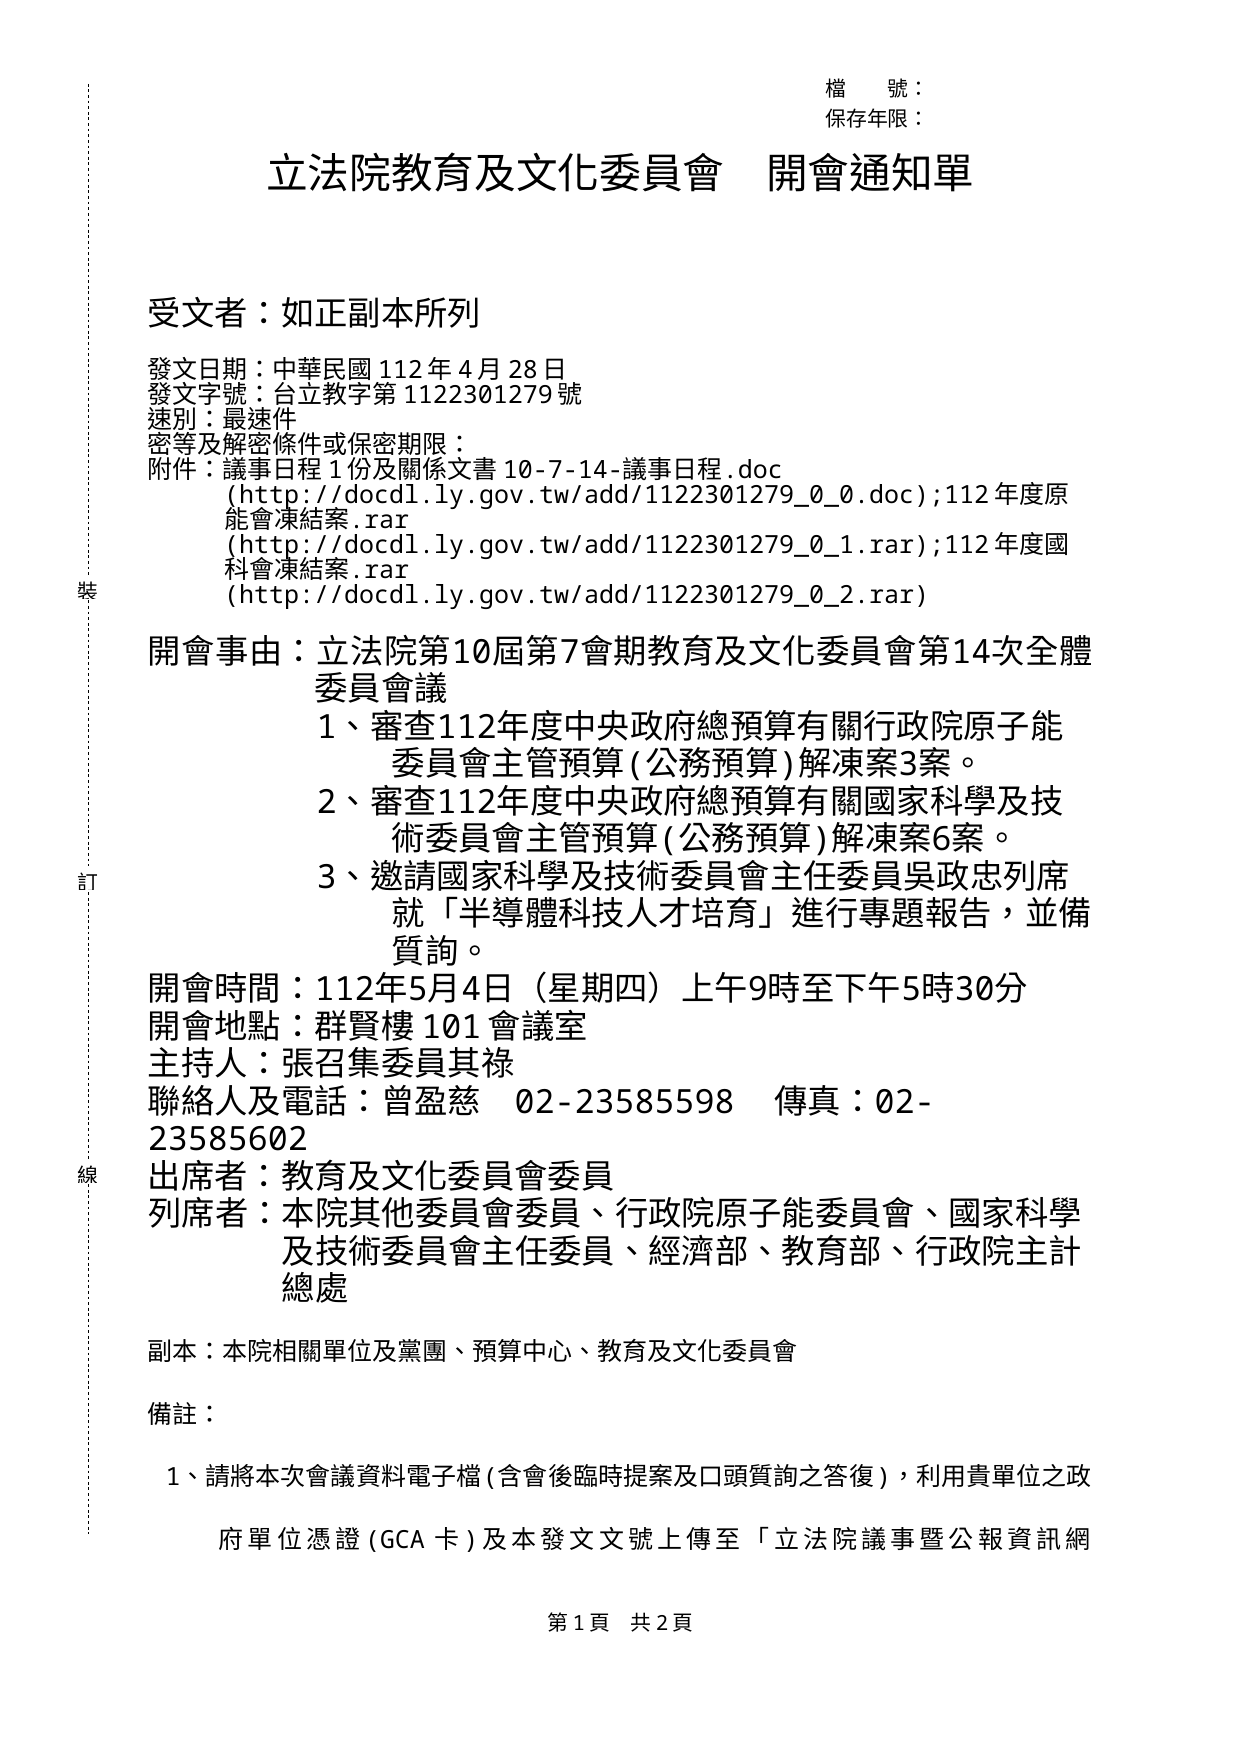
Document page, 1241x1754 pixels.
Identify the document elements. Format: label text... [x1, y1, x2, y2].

title [810, 64, 1085, 151]
text 發文字號：台立教字第1122301279號 [148, 383, 1092, 408]
text 附件：議事日程1份及關係文書10-7-14-議事日程.doc (http://docdl.ly.gov.tw/add/1122301279_0_0.doc);112年度原能會凍結案.rar (http://docdl.ly.gov.tw/add/1122301279_0_1.rar);112年度國科會凍結案.rar (http://docdl.ly.gov.tw/add/1122301279_0_2.rar) [148, 458, 1092, 608]
text 主持人：張召集委員其祿 [148, 1046, 1092, 1083]
text 備註： [148, 1371, 1092, 1433]
list 邀請國家科學及技術委員會主任委員吳政忠列席就「半導體科技人才培育」進行專題報告，並備質詢。 [316, 858, 1092, 971]
title 立法院教育及文化委員會 開會通知單 [148, 158, 1092, 233]
text 開會事由：立法院第10屆第7會期教育及文化委員會第14次全體委員會議 [148, 633, 1092, 708]
text 副本：本院相關單位及黨團、預算中心、教育及文化委員會 [148, 1308, 1092, 1371]
text 發文日期：中華民國112年4月28日 [148, 358, 1092, 383]
list 審查112年度中央政府總預算有關行政院原子能委員會主管預算(公務預算)解凍案3案。 [316, 708, 1092, 783]
text 受文者：如正副本所列 [148, 296, 1092, 333]
text 檔 號： [825, 72, 1070, 102]
text 保存年限： [825, 102, 1070, 132]
list 審查112年度中央政府總預算有關國家科學及技術委員會主管預算(公務預算)解凍案6案。 [316, 783, 1092, 858]
text 開會地點：群賢樓101會議室 [148, 1008, 1092, 1046]
text 開會時間：112年5月4日（星期四）上午9時至下午5時30分 [148, 971, 1092, 1008]
list 請將本次會議資料電子檔(含會後臨時提案及口頭質詢之答復)，利用貴單位之政府單位憑證(GCA卡)及本發文文號上傳至「立法院議事暨公報資訊網 [165, 1433, 1092, 1558]
text 密等及解密條件或保密期限： [148, 433, 1092, 458]
text 列席者：本院其他委員會委員、行政院原子能委員會、國家科學及技術委員會主任委員、經濟部、教育部、行政院主計總處 [148, 1196, 1092, 1308]
text 速別：最速件 [148, 408, 1092, 433]
text 出席者：教育及文化委員會委員 [148, 1158, 1092, 1196]
text 聯絡人及電話：曾盈慈 02-23585598 傳真：02-23585602 [148, 1083, 1092, 1158]
